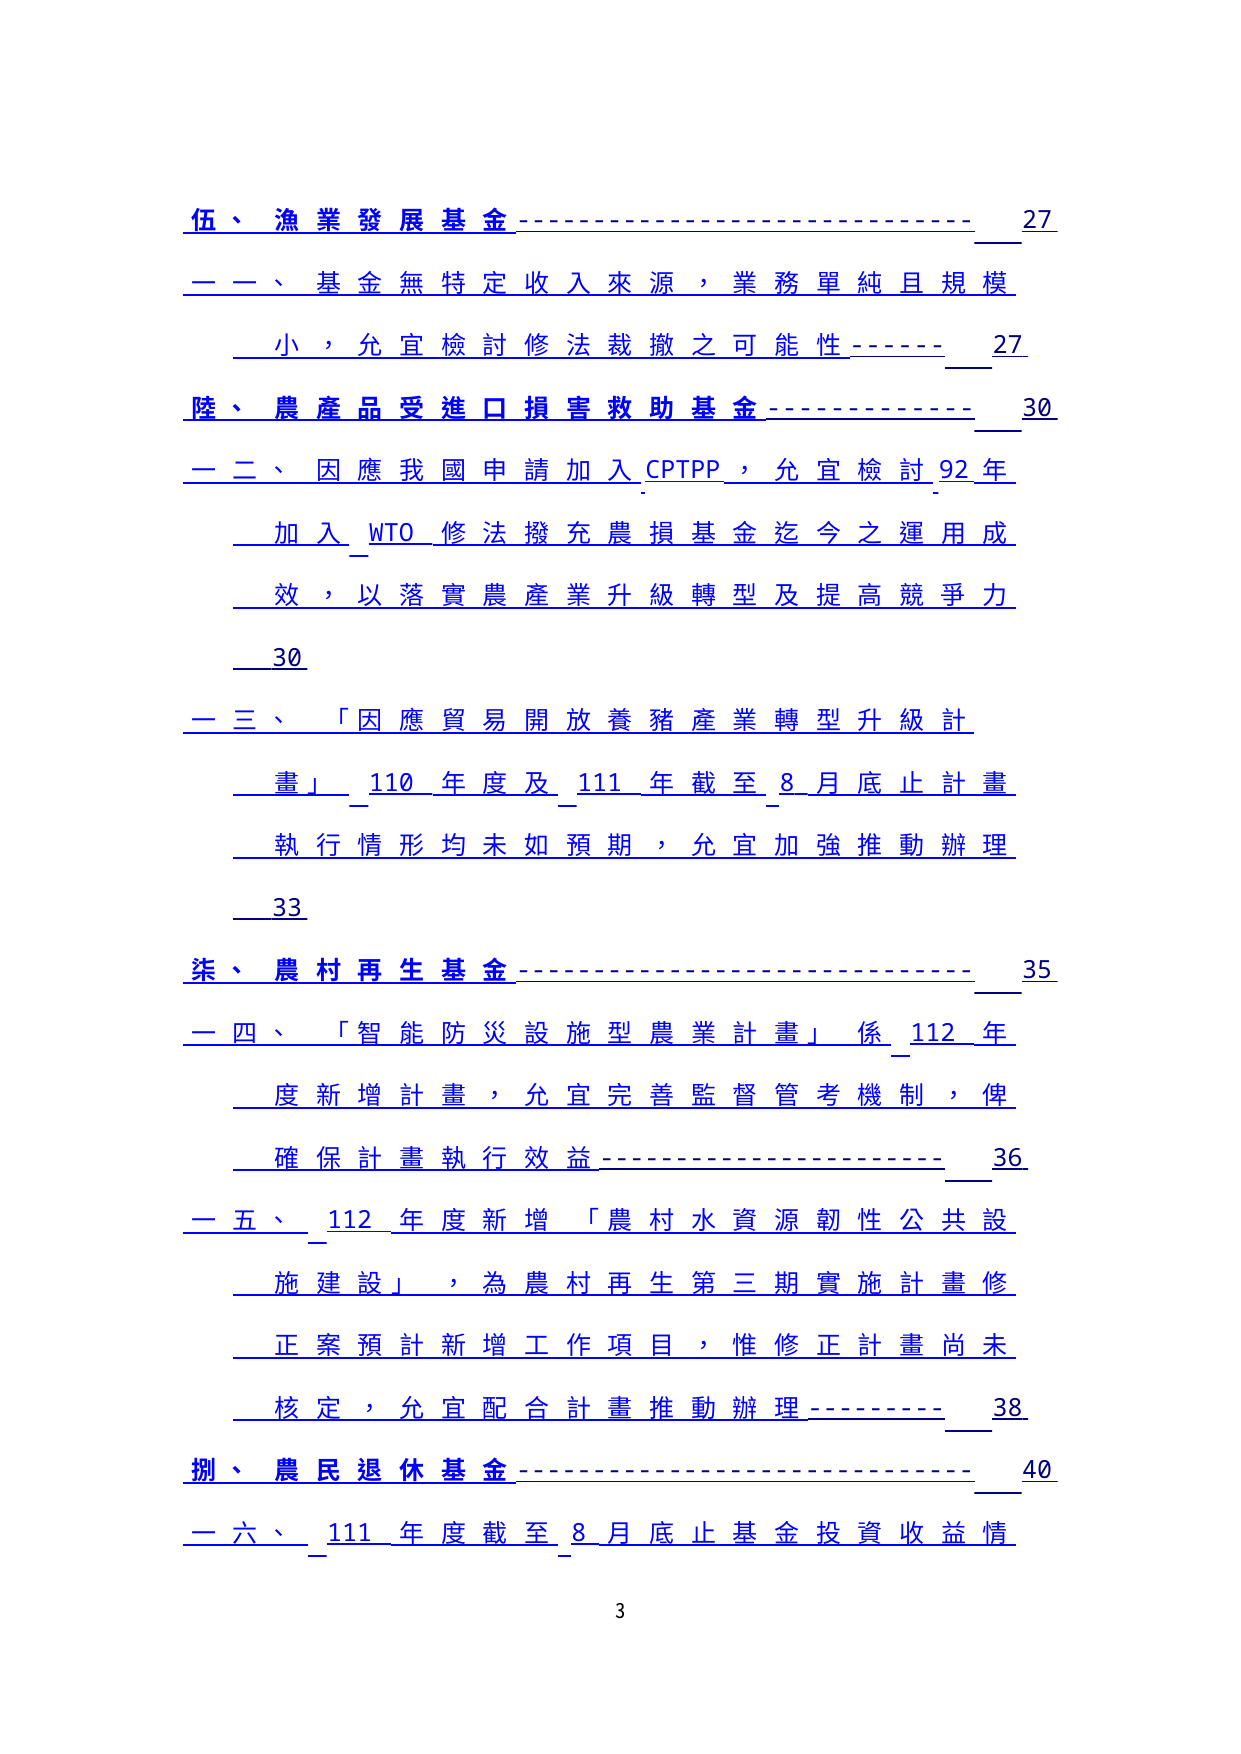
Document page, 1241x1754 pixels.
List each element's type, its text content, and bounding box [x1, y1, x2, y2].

text 一二、因應我國申請加入CPTPP，允宜檢討92年加入WTO修法撥充農損基金迄今之運用成效，以落實農產業升級轉型及提高競爭力 30 [183, 427, 1028, 677]
text 一三、「因應貿易開放養豬產業轉型升級計畫」110年度及111年截至8月底止計畫執行情形均未如預期，允宜加強推動辦理 33 [183, 677, 1028, 927]
text 捌、農民退休基金 40 [183, 1427, 1058, 1490]
text 一四、「智能防災設施型農業計畫」係112年度新增計畫，允宜完善監督管考機制，俾確保計畫執行效益 36 [183, 990, 1028, 1177]
text 伍、漁業發展基金 27 [183, 177, 1058, 240]
text 柒、農村再生基金 35 [183, 927, 1058, 990]
text 陸、農產品受進口損害救助基金 30 [183, 365, 1058, 427]
text 一五、112年度新增「農村水資源韌性公共設施建設」，為農村再生第三期實施計畫修正案預計新增工作項目，惟修正計畫尚未核定，允宜配合計畫推動辦理 38 [183, 1177, 1028, 1427]
text 一一、基金無特定收入來源，業務單純且規模小，允宜檢討修法裁撤之可能性 27 [183, 240, 1028, 365]
text 一六、111年度截至8月底止基金投資收益情 [183, 1490, 1028, 1552]
